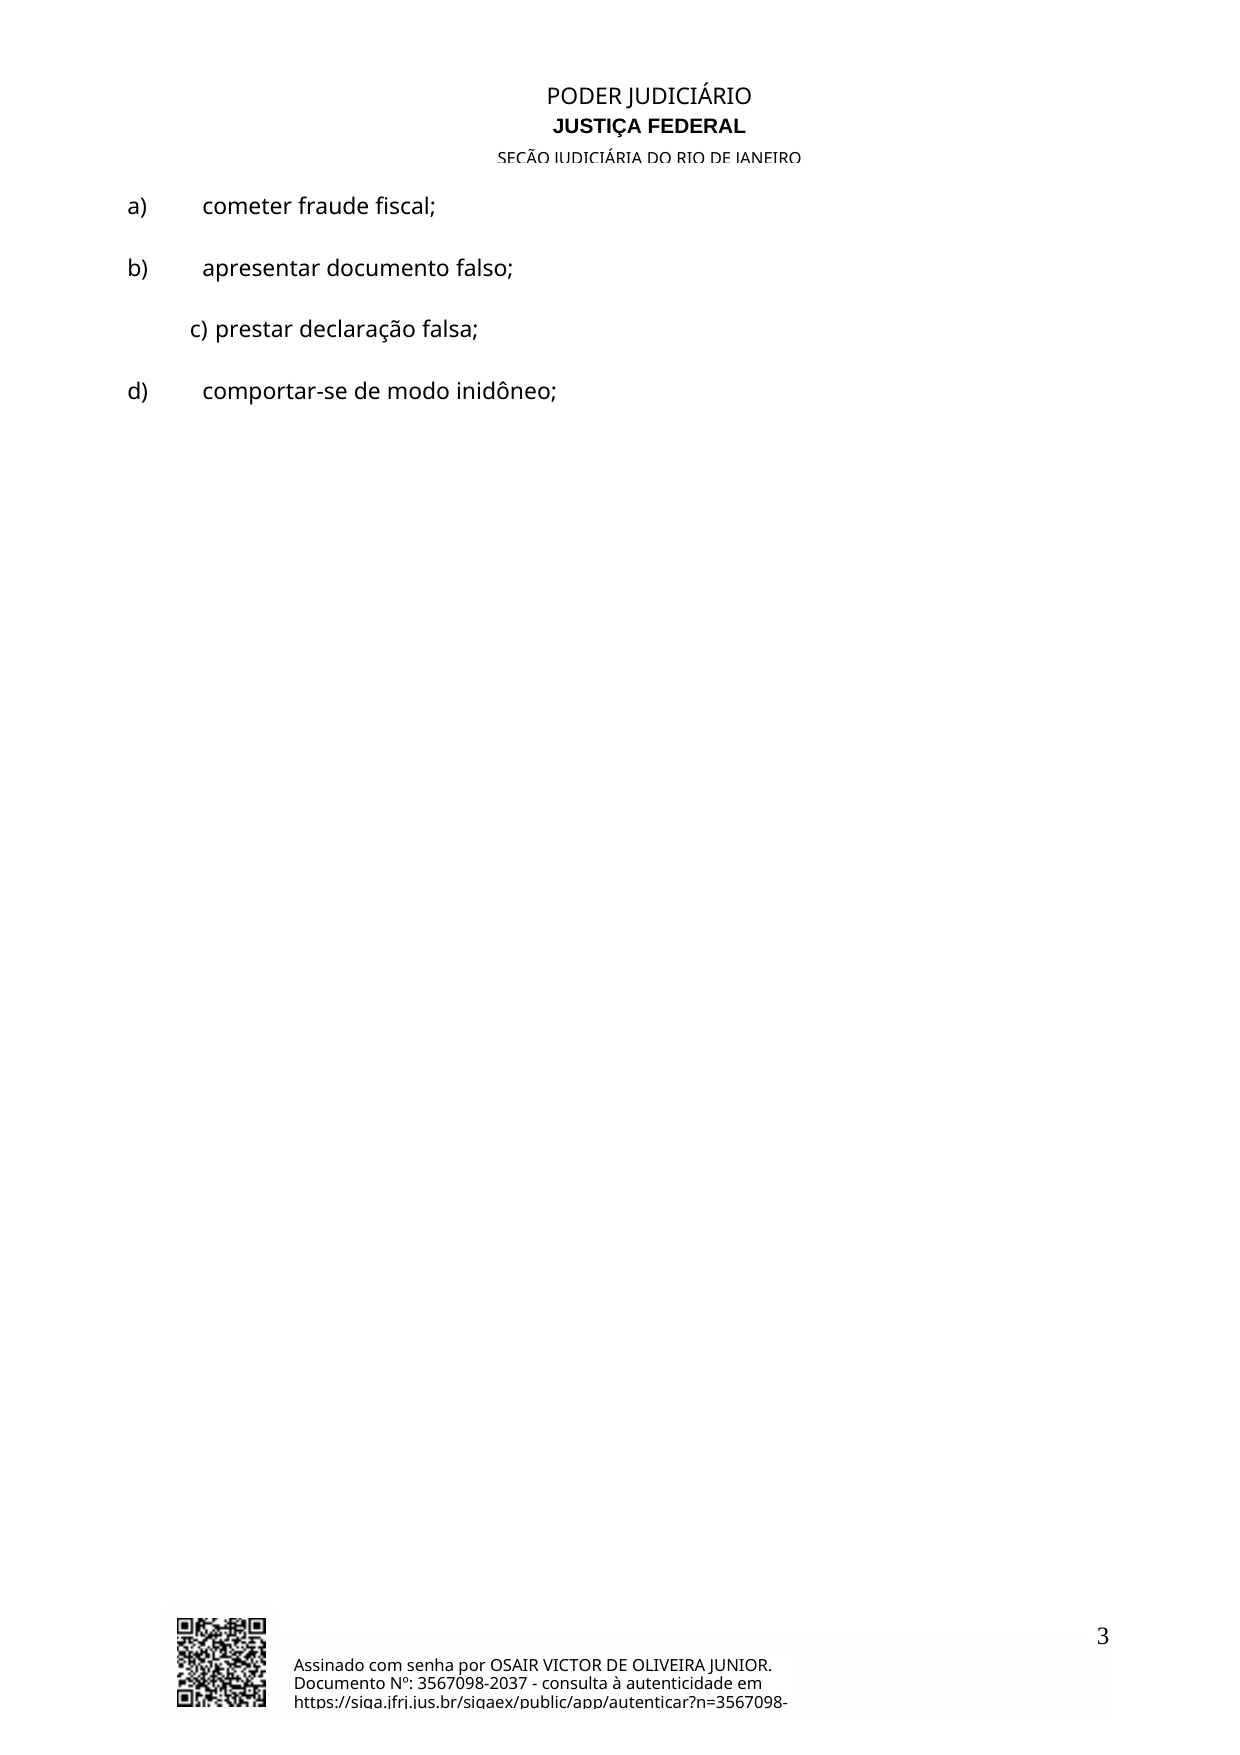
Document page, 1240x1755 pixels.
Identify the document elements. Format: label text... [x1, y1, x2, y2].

list comportar-se de modo inidôneo; [127, 375, 1239, 406]
list cometer fraude fiscal; [127, 190, 1239, 221]
list apresentar documento falso; [127, 252, 1239, 283]
list prestar declaração falsa; [189, 313, 1239, 345]
